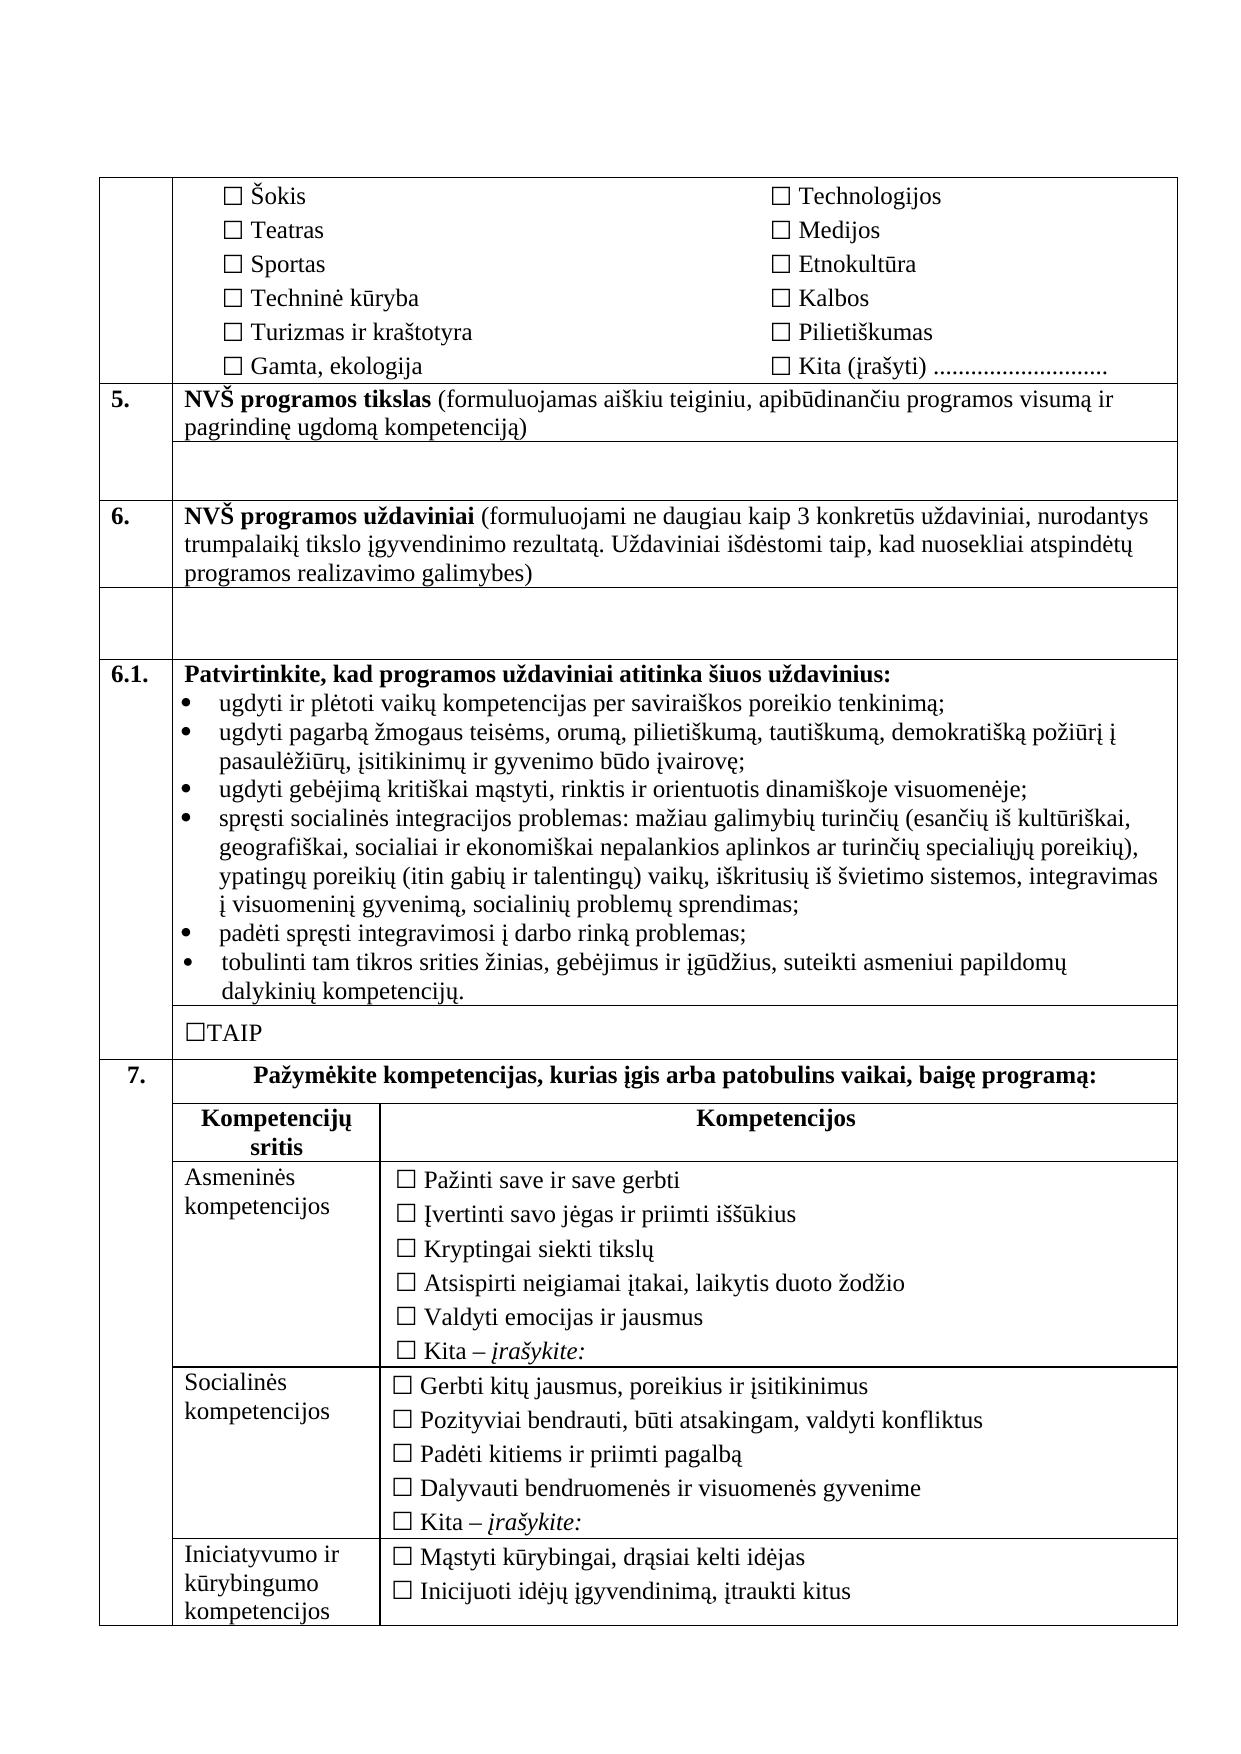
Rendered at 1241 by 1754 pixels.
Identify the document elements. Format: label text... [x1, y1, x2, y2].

table_cell Kompetencijos [381, 1104, 1177, 1161]
table_cell Asmeninės kompetencijos [173, 1162, 379, 1366]
table_cell [173, 588, 1177, 658]
table_cell Patvirtinkite, kad programos uždaviniai atitinka šiuos uždavinius:  ugdyti ir plėtoti vaikų kompetencijas per saviraiškos poreikio tenkinimą;  ugdyti pagarbą žmogaus teisėms, orumą, pilietiškumą, tautiškumą, demokratišką požiūrį į pasaulėžiūrų, įsitikinimų ir gyvenimo būdo įvairovę;  ugdyti gebėjimą kritiškai mąstyti, rinktis ir orientuotis dinamiškoje visuomenėje;  spręsti socialinės integracijos problemas: mažiau galimybių turinčių (esančių iš kultūriškai, geografiškai, socialiai ir ekonomiškai nepalankios aplinkos ar turinčių specialiųjų poreikių), ypatingų poreikių (itin gabių ir talentingų) vaikų, iškritusių iš švietimo sistemos, integravimas į visuomeninį gyvenimą, socialinių problemų sprendimas;  padėti spręsti integravimosi į darbo rinką problemas;  tobulinti tam tikros srities žinias, gebėjimus ir įgūdžius, suteikti asmeniui papildomų dalykinių kompetencijų. [173, 660, 1177, 1004]
table_cell 6. [100, 501, 172, 587]
table_cell NVŠ programos tikslas (formuluojamas aiškiu teiginiu, apibūdinančiu programos visumą ir pagrindinę ugdomą kompetenciją) [173, 384, 1177, 441]
table_cell Pažymėkite kompetencijas, kurias įgis arba patobulins vaikai, baigę programą: [173, 1060, 1177, 1102]
table_cell Kompetencijų sritis [173, 1104, 379, 1161]
table_cell ☐ Pažinti save ir save gerbti ☐ Įvertinti savo jėgas ir priimti iššūkius ☐ Kryptingai siekti tikslų ☐ Atsispirti neigiamai įtakai, laikytis duoto žodžio ☐ Valdyti emocijas ir jausmus ☐ Kita – įrašykite: [381, 1162, 1177, 1366]
table_cell Iniciatyvumo ir kūrybingumo kompetencijos [173, 1539, 379, 1625]
table_cell 5. [100, 384, 172, 500]
table_cell ☐ Technologijos ☐ Medijos ☐ Etnokultūra ☐ Kalbos ☐ Pilietiškumas ☐ Kita (įrašyti) ............................ [721, 178, 1177, 383]
table_cell NVŠ programos uždaviniai (formuluojami ne daugiau kaip 3 konkretūs uždaviniai, nurodantys trumpalaikį tikslo įgyvendinimo rezultatą. Uždaviniai išdėstomi taip, kad nuosekliai atspindėtų programos realizavimo galimybes) [173, 501, 1177, 587]
table_cell ☐ Mąstyti kūrybingai, drąsiai kelti idėjas ☐ Inicijuoti idėjų įgyvendinimą, įtraukti kitus [381, 1539, 1177, 1625]
table_cell ☐ Gerbti kitų jausmus, poreikius ir įsitikinimus ☐ Pozityviai bendrauti, būti atsakingam, valdyti konfliktus ☐ Padėti kitiems ir priimti pagalbą ☐ Dalyvauti bendruomenės ir visuomenės gyvenime ☐ Kita – įrašykite: [381, 1368, 1177, 1538]
table_cell [100, 588, 172, 658]
table_cell [100, 178, 172, 383]
table_cell Socialinės kompetencijos [173, 1368, 379, 1538]
table_cell ☐ Šokis ☐ Teatras ☐ Sportas ☐ Techninė kūryba ☐ Turizmas ir kraštotyra ☐ Gamta, ekologija [173, 178, 721, 383]
table_cell ☐TAIP [173, 1006, 1177, 1059]
table_cell 7. [100, 1060, 172, 1625]
table_cell 6.1. [100, 660, 172, 1059]
table_cell [173, 442, 1177, 500]
